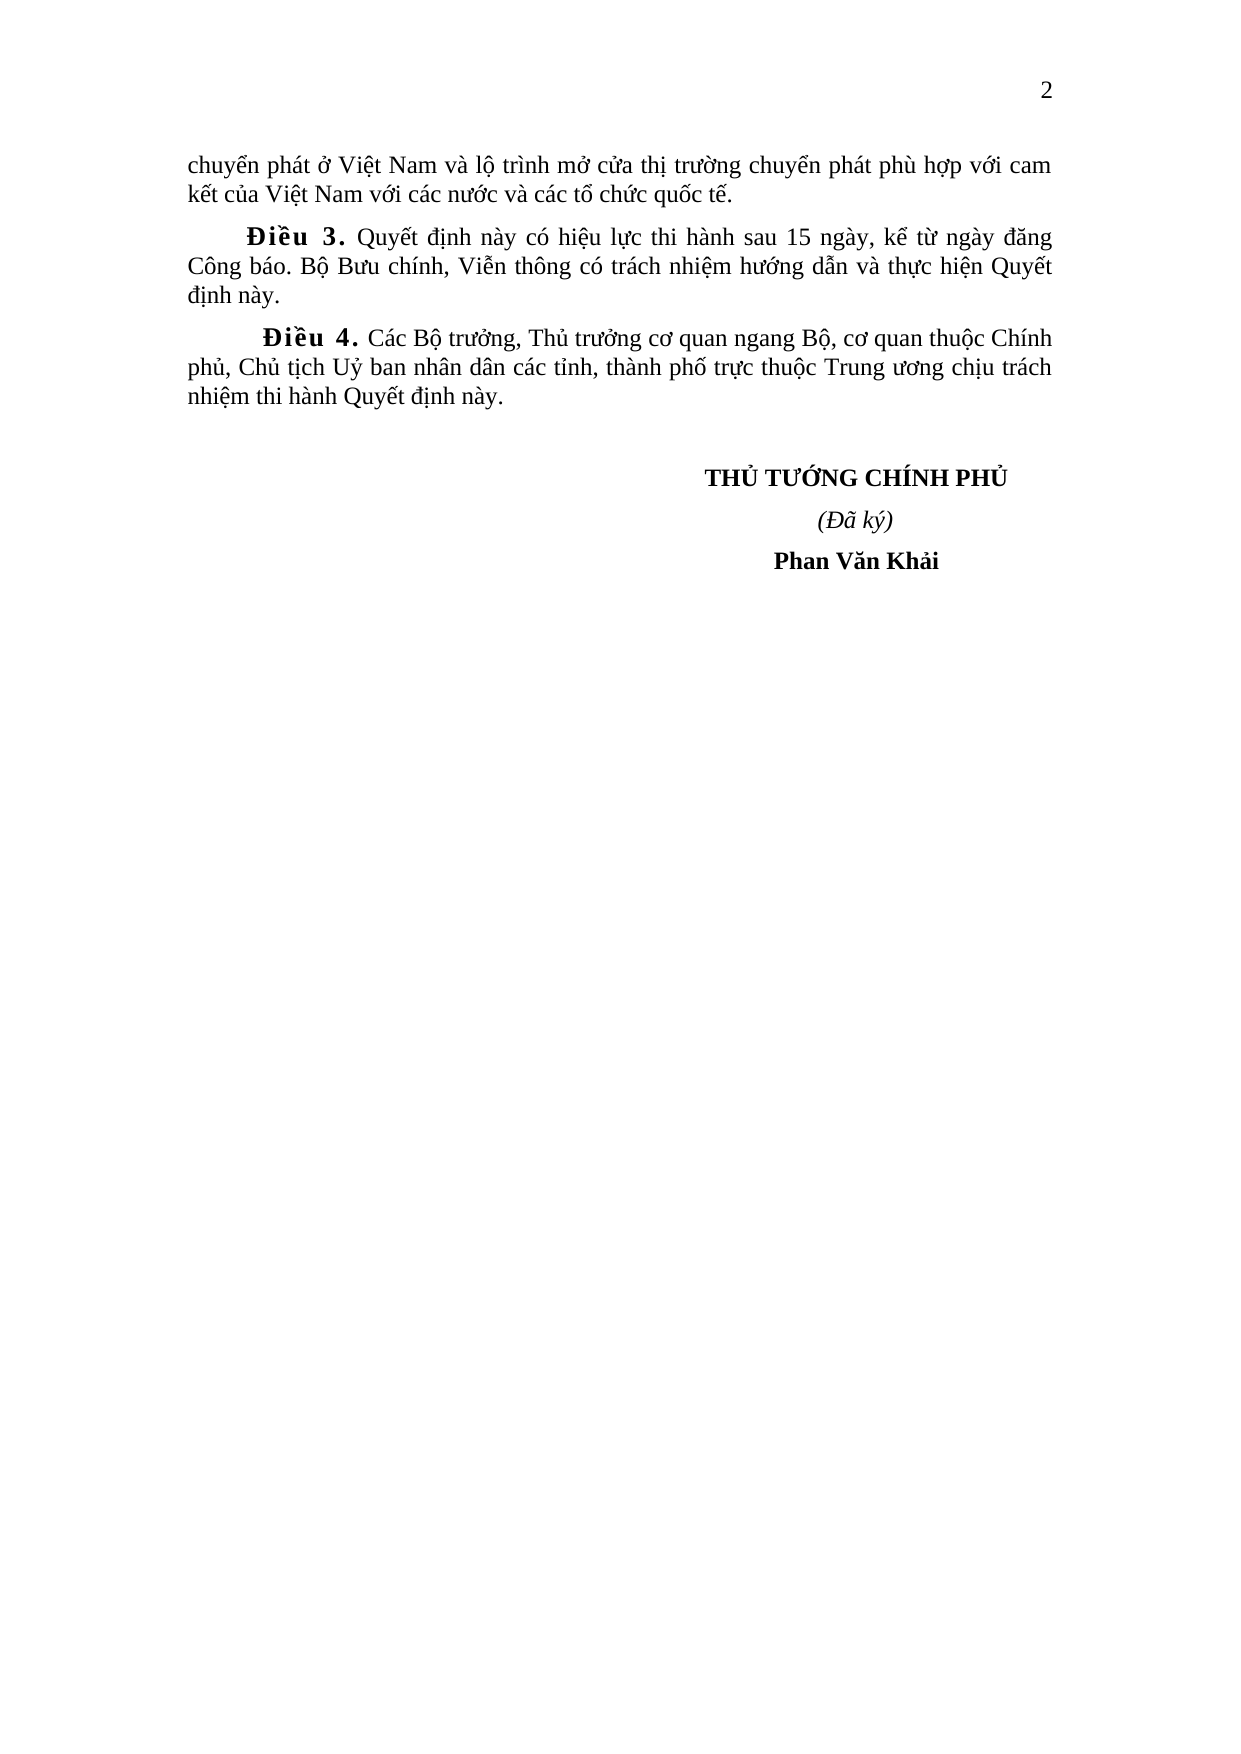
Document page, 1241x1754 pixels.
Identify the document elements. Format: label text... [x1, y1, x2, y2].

text Điều 4. Các Bộ trưởng, Thủ trưởng cơ quan ngang Bộ, cơ quan thuộc Chính phủ, Chủ tịch Uỷ ban nhân dân các tỉnh, thành phố trực thuộc Trung ương chịu trách nhiệm thi hành Quyết định này. [187, 321, 1053, 410]
text Điều 3. Quyết định này có hiệu lực thi hành sau 15 ngày, kể từ ngày đăng Công báo. Bộ Bưu chính, Viễn thông có trách nhiệm hướng dẫn và thực hiện Quyết định này. [187, 220, 1053, 309]
text Phan Văn Khải [660, 546, 1053, 575]
text chuyển phát ở Việt Nam và lộ trình mở cửa thị trường chuyển phát phù hợp với cam kết của Việt Nam với các nước và các tổ chức quốc tế. [187, 150, 1053, 207]
text THỦ TƯỚNG CHÍNH PHỦ [660, 463, 1053, 492]
text (Đã ký) [660, 505, 1053, 533]
